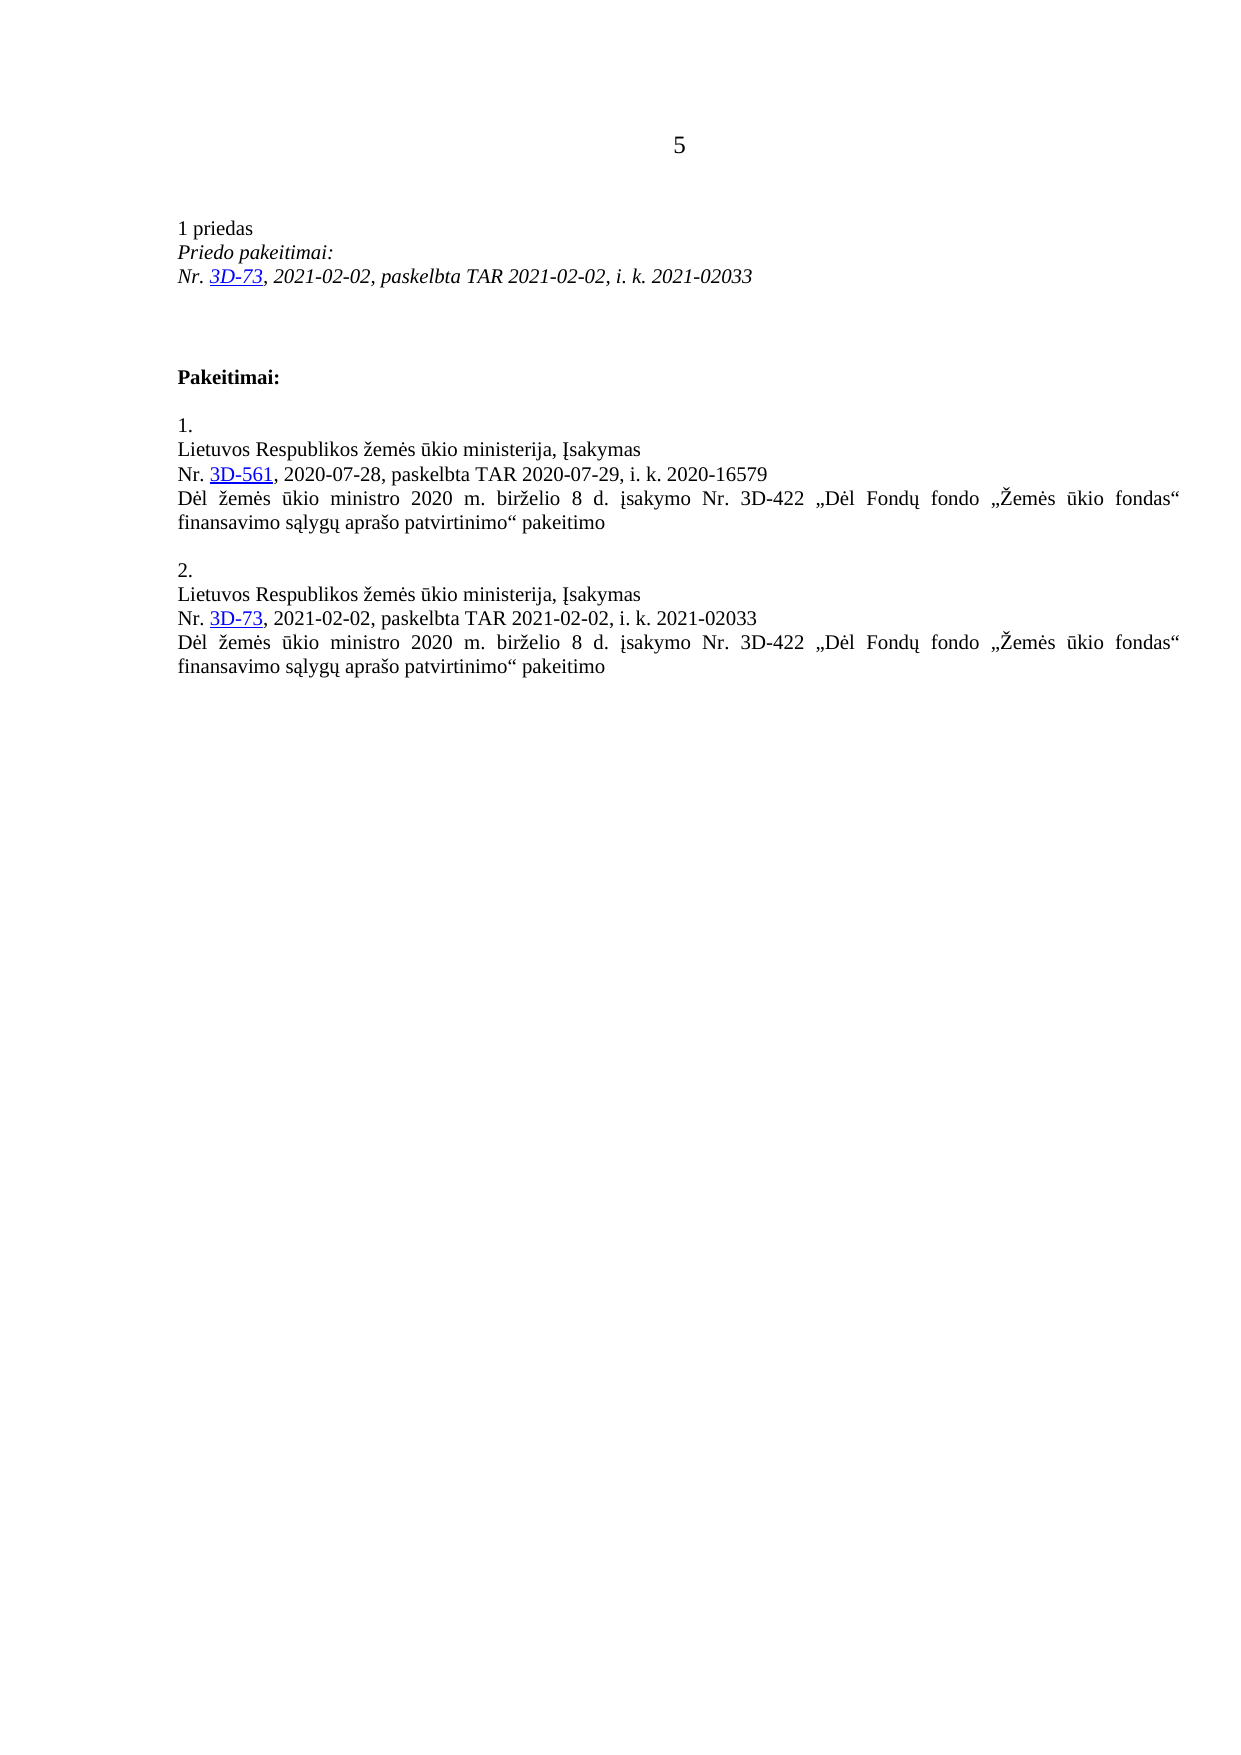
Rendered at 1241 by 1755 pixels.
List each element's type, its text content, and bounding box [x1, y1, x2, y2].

text Pakeitimai: [177, 365, 1181, 389]
text Dėl žemės ūkio ministro 2020 m. birželio 8 d. įsakymo Nr. 3D-422 „Dėl Fondų fondo „Žemės ūkio fondas“ finansavimo sąlygų aprašo patvirtinimo“ pakeitimo [177, 486, 1181, 534]
text 1. [177, 413, 1181, 437]
text Nr. 3D-73, 2021-02-02, paskelbta TAR 2021-02-02, i. k. 2021-02033 [177, 264, 1181, 288]
text 2. [177, 558, 1181, 582]
text 1 priedas [177, 216, 1181, 240]
text Lietuvos Respublikos žemės ūkio ministerija, Įsakymas [177, 582, 1181, 606]
text Priedo pakeitimai: [177, 240, 1181, 264]
text Nr. 3D-561, 2020-07-28, paskelbta TAR 2020-07-29, i. k. 2020-16579 [177, 461, 1181, 486]
text Dėl žemės ūkio ministro 2020 m. birželio 8 d. įsakymo Nr. 3D-422 „Dėl Fondų fondo „Žemės ūkio fondas“ finansavimo sąlygų aprašo patvirtinimo“ pakeitimo [177, 630, 1181, 678]
text Nr. 3D-73, 2021-02-02, paskelbta TAR 2021-02-02, i. k. 2021-02033 [177, 606, 1181, 630]
text Lietuvos Respublikos žemės ūkio ministerija, Įsakymas [177, 437, 1181, 461]
